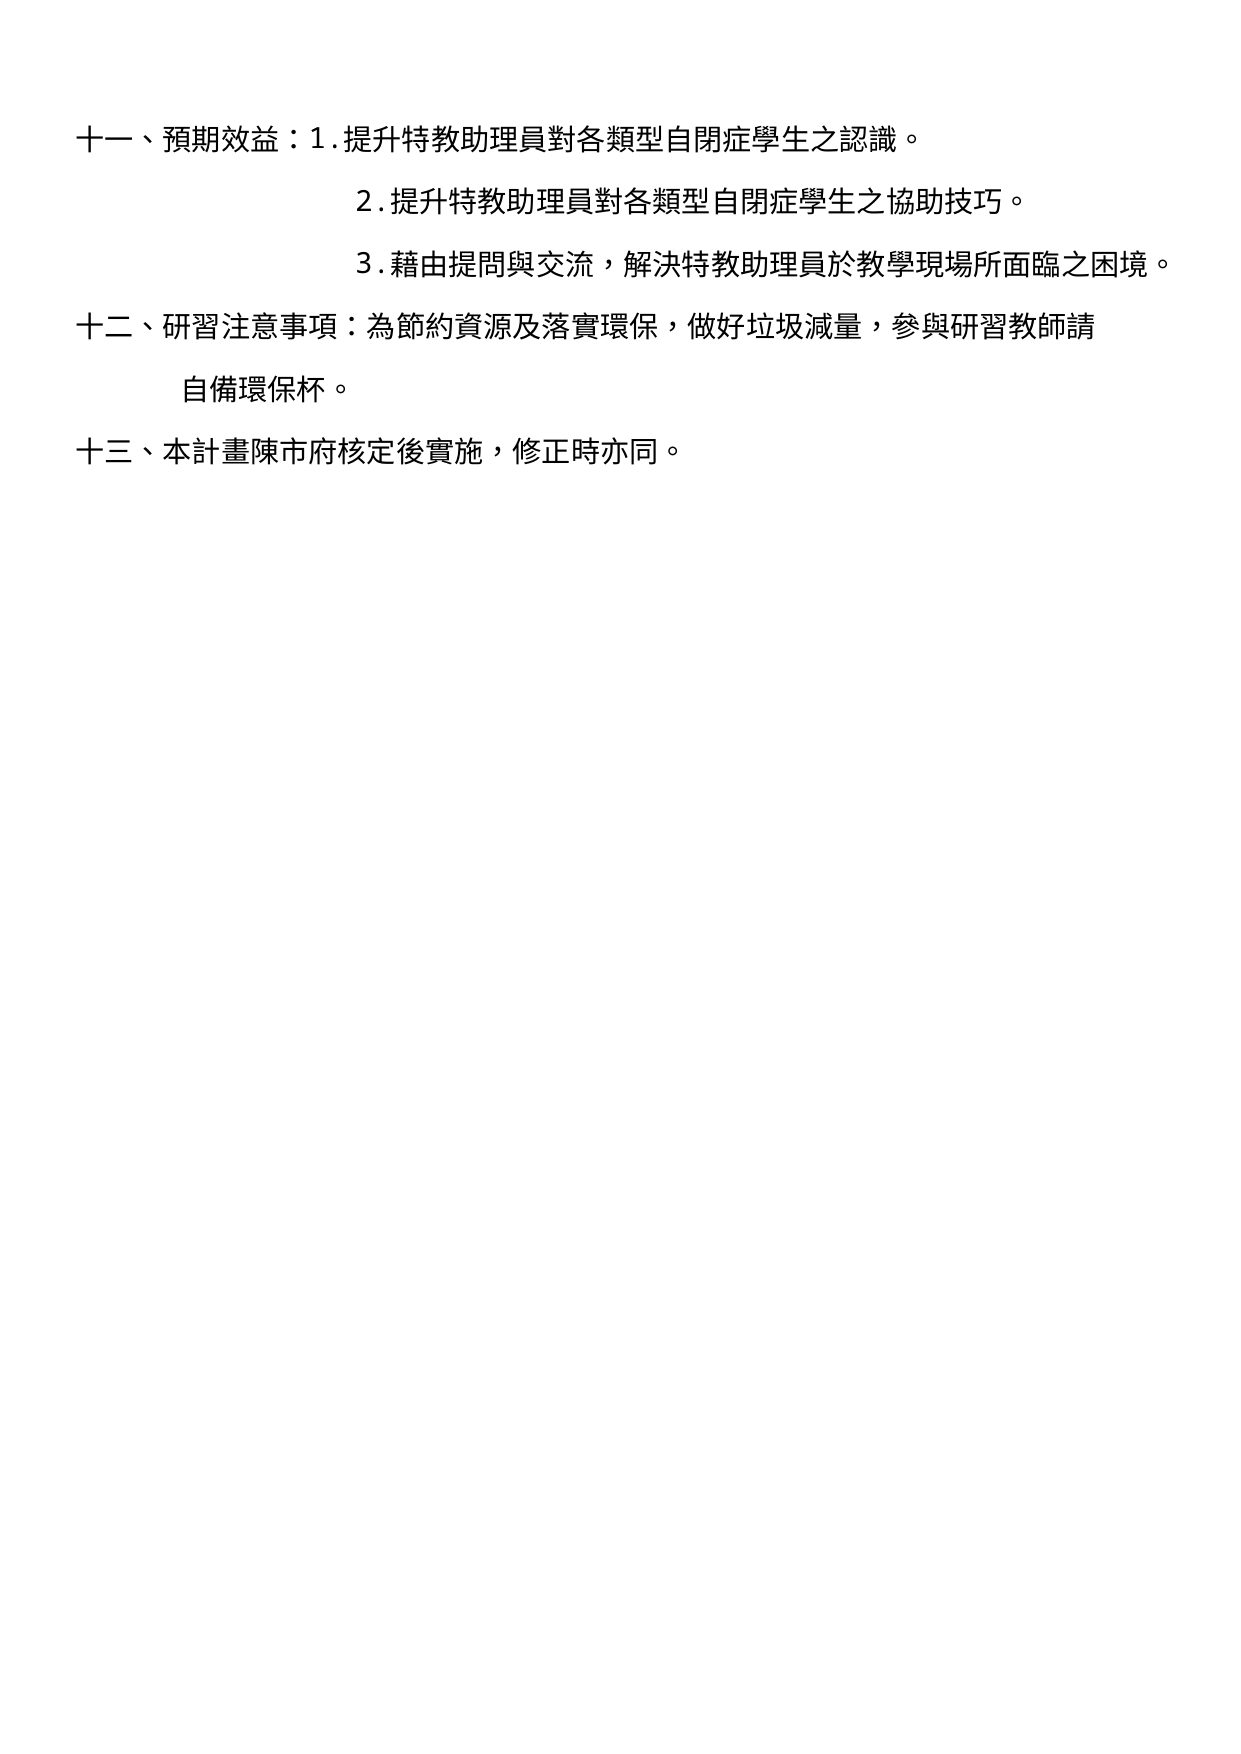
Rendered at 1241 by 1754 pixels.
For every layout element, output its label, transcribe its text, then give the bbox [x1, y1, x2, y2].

text 十三、本計畫陳市府核定後實施，修正時亦同。 [75, 408, 1165, 471]
text 十一、預期效益：1.提升特教助理員對各類型自閉症學生之認識。 [75, 96, 1165, 158]
text 2.提升特教助理員對各類型自閉症學生之協助技巧。 [75, 158, 1165, 221]
text 自備環保杯。 [75, 346, 1165, 408]
text 3.藉由提問與交流，解決特教助理員於教學現場所面臨之困境。 [75, 221, 1165, 283]
text 十二、研習注意事項：為節約資源及落實環保，做好垃圾減量，參與研習教師請 [75, 283, 1165, 346]
